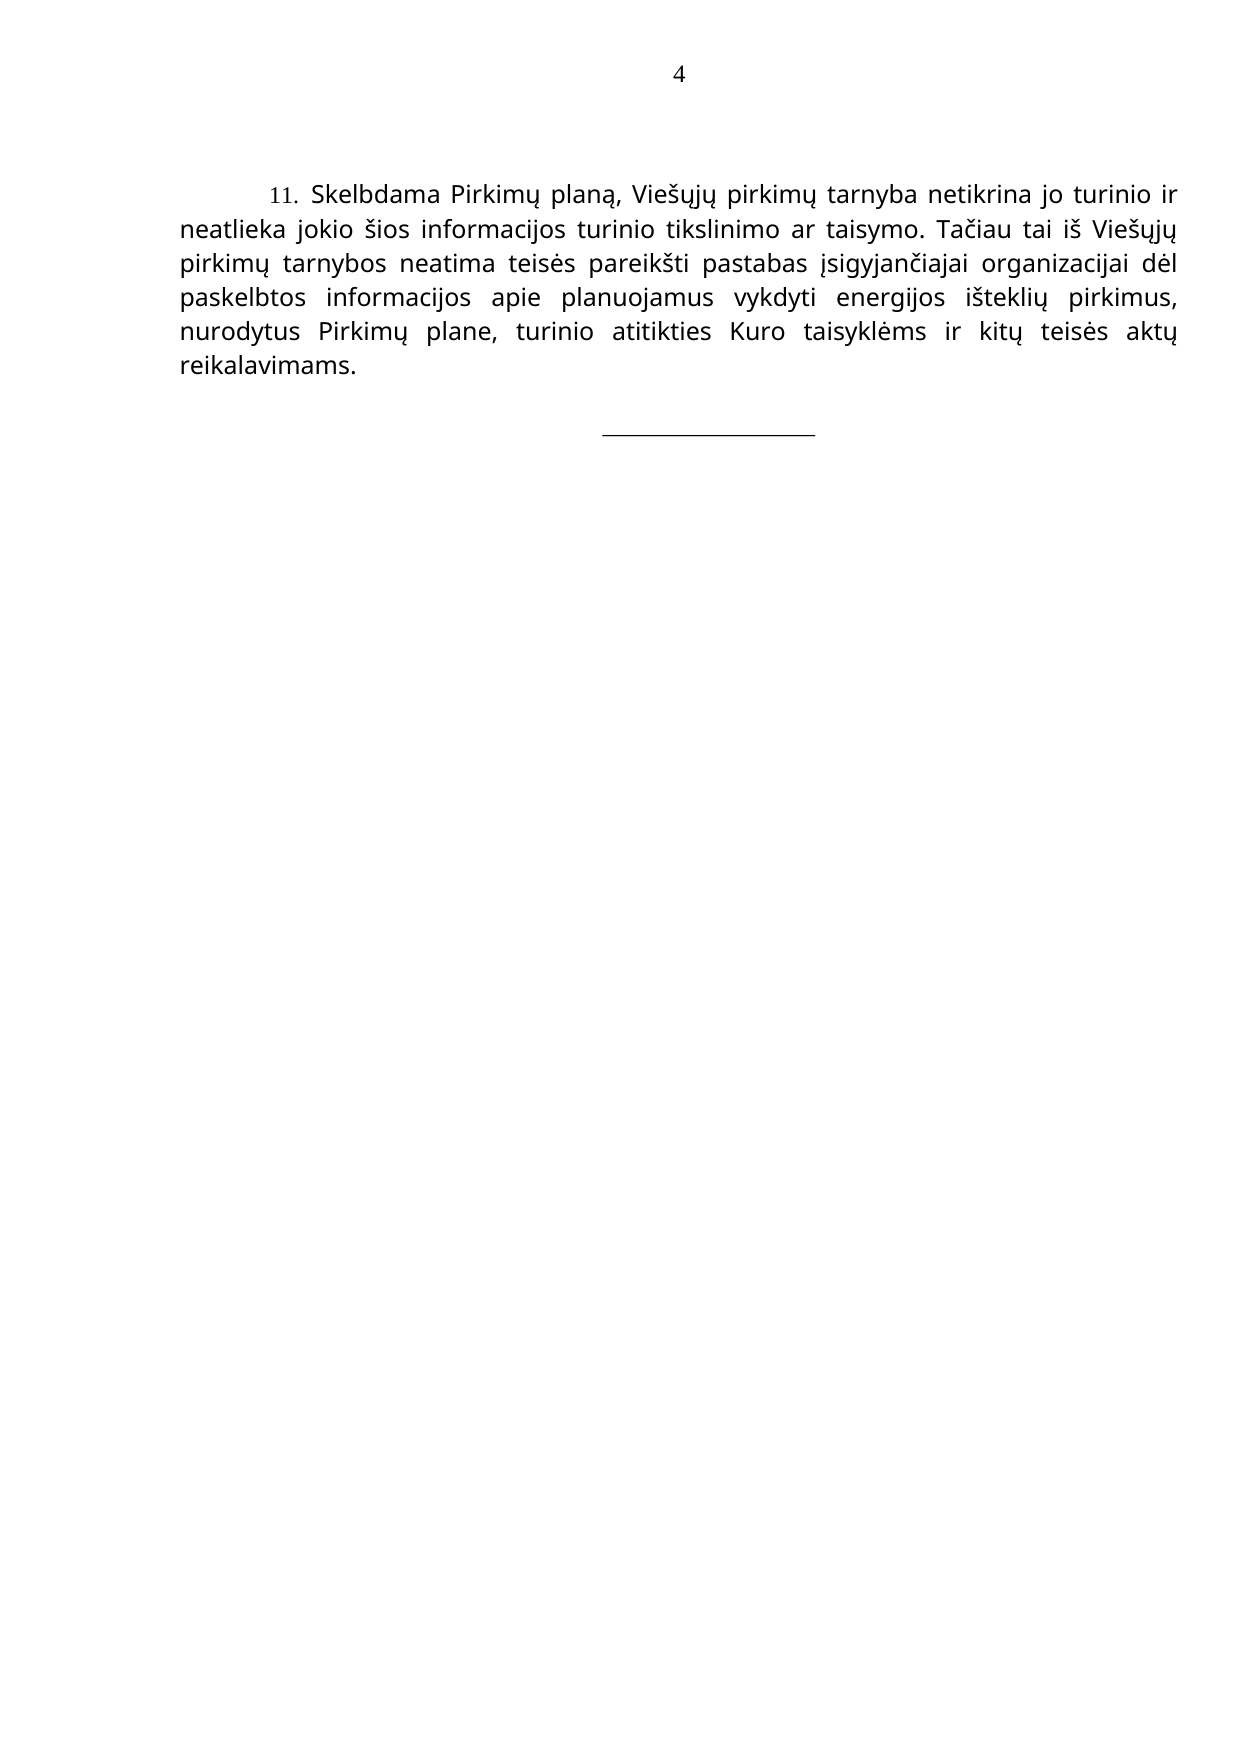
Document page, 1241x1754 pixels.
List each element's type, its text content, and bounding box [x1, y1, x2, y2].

text 11. Skelbdama Pirkimų planą, Viešųjų pirkimų tarnyba netikrina jo turinio ir neatlieka jokio šios informacijos turinio tikslinimo ar taisymo. Tačiau tai iš Viešųjų pirkimų tarnybos neatima teisės pareikšti pastabas įsigyjančiajai organizacijai dėl paskelbtos informacijos apie planuojamus vykdyti energijos išteklių pirkimus, nurodytus Pirkimų plane, turinio atitikties Kuro taisyklėms ir kitų teisės aktų reikalavimams. [179, 177, 1179, 382]
text _________________ [177, 410, 1181, 439]
